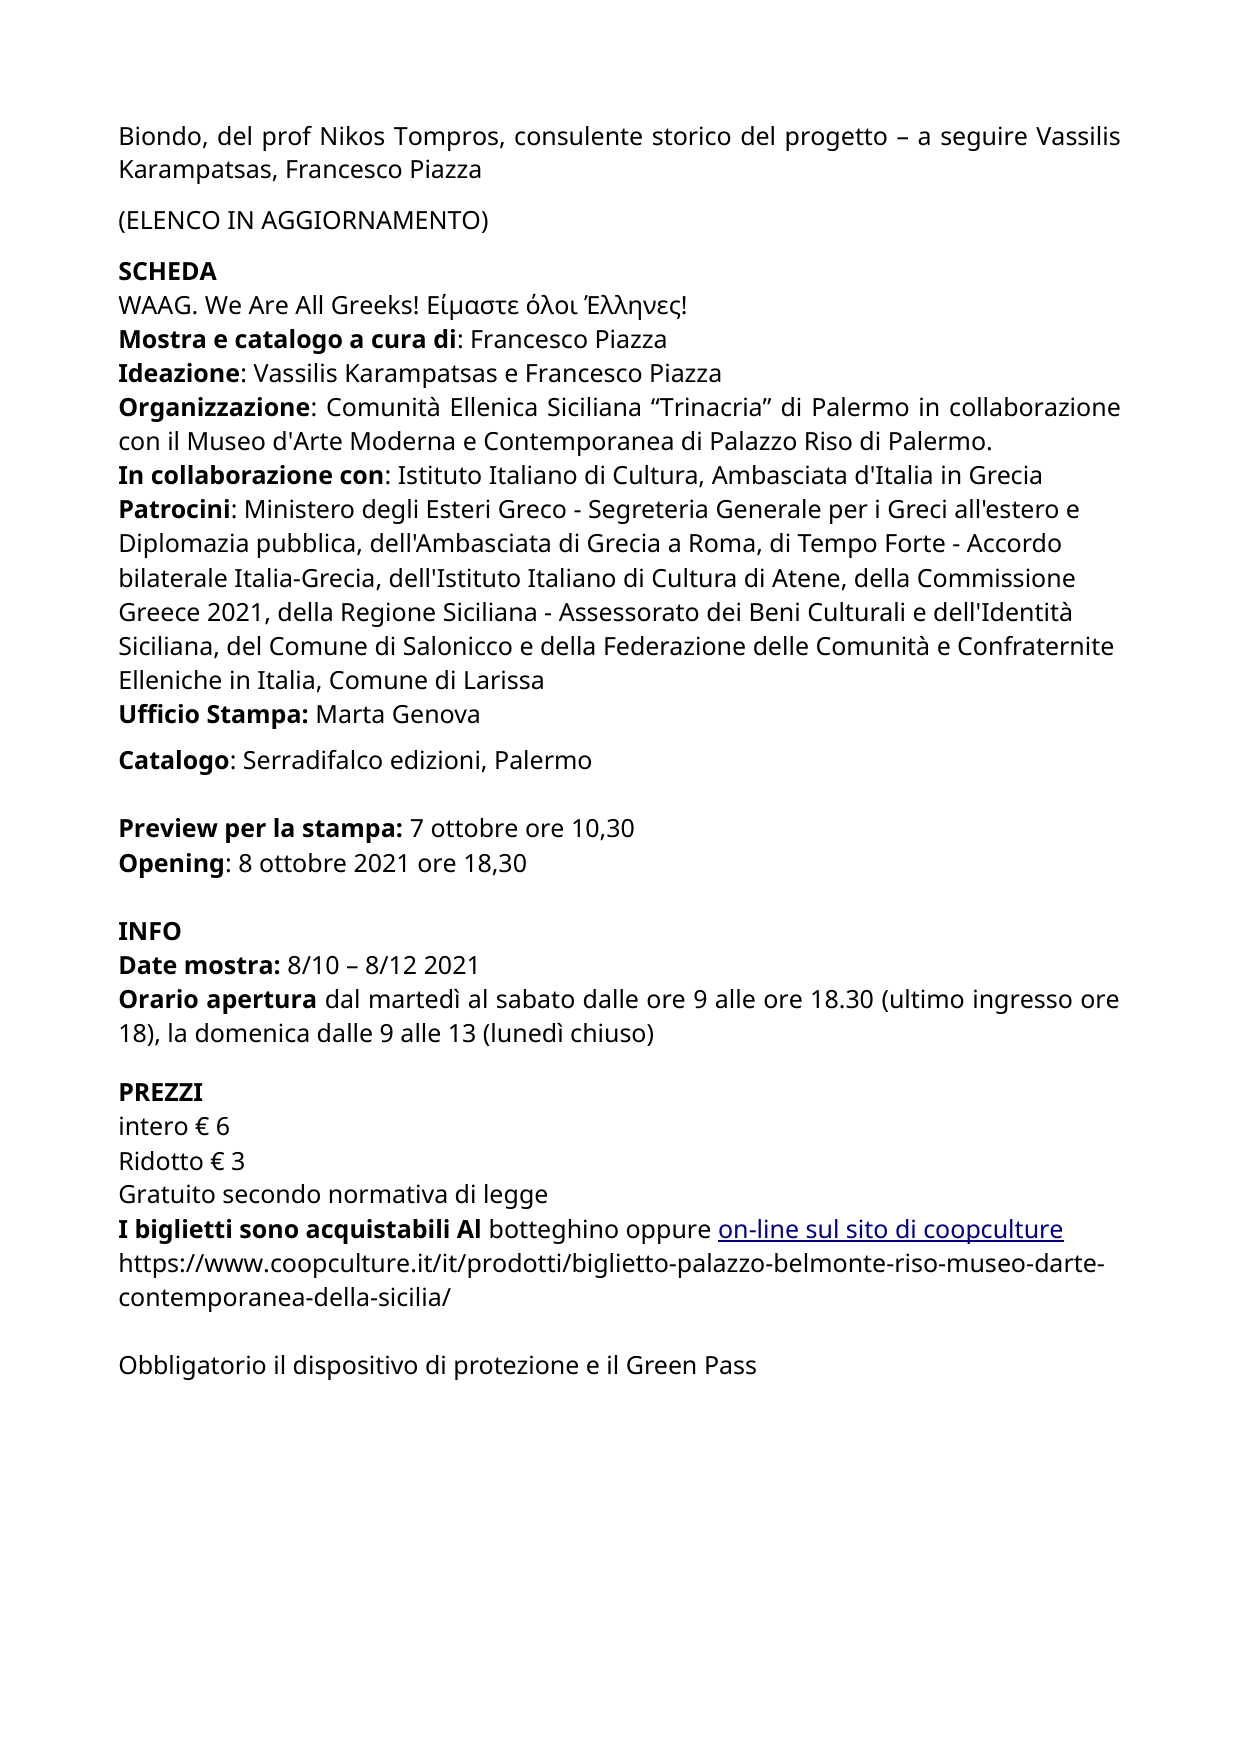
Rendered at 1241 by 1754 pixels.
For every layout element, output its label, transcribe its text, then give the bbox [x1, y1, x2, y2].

text Date mostra: 8/10 – 8/12 2021 [118, 947, 1122, 981]
text Preview per la stampa: 7 ottobre ore 10,30 [118, 811, 1122, 845]
text Ideazione: Vassilis Karampatsas e Francesco Piazza [118, 356, 1122, 390]
text Obbligatorio il dispositivo di protezione e il Green Pass [118, 1347, 1122, 1382]
text Gratuito secondo normativa di legge [118, 1177, 1122, 1211]
text Mostra e catalogo a cura di: Francesco Piazza [118, 322, 1122, 356]
text In collaborazione con: Istituto Italiano di Cultura, Ambasciata d'Italia in Grecia [118, 458, 1122, 492]
text PREZZI intero € 6 [118, 1075, 1122, 1143]
text Organizzazione: Comunità Ellenica Siciliana “Trinacria” di Palermo in collaborazione con il Museo d'Arte Moderna e Contemporanea di Palazzo Riso di Palermo. [118, 390, 1122, 458]
text SCHEDA [118, 254, 1122, 288]
text Biondo, del prof Nikos Tompros, consulente storico del progetto – a seguire Vassilis Karampatsas, Francesco Piazza [118, 118, 1122, 186]
text (ELENCO IN AGGIORNAMENTO) [118, 203, 1122, 237]
text Opening: 8 ottobre 2021 ore 18,30 [118, 845, 1122, 879]
text INFO [118, 913, 1122, 947]
text I biglietti sono acquistabili Al botteghino oppure on-line sul sito di coopculture https://www.coopculture.it/it/prodotti/biglietto-palazzo-belmonte-riso-museo-darte-contemporanea-della-sicilia/ [118, 1211, 1122, 1313]
text Ridotto € 3 [118, 1143, 1122, 1177]
text Patrocini: Ministero degli Esteri Greco - Segreteria Generale per i Greci all'estero e Diplomazia pubblica, dell'Ambasciata di Grecia a Roma, di Tempo Forte - Accordo bilaterale Italia-Grecia, dell'Istituto Italiano di Cultura di Atene, della Commissione Greece 2021, della Regione Siciliana - Assessorato dei Beni Culturali e dell'Identità Siciliana, del Comune di Salonicco e della Federazione delle Comunità e Confraternite Elleniche in Italia, Comune di Larissa Ufficio Stampa: Marta Genova [118, 492, 1122, 731]
text Catalogo: Serradifalco edizioni, Palermo [118, 743, 1122, 777]
text Orario apertura dal martedì al sabato dalle ore 9 alle ore 18.30 (ultimo ingresso ore 18), la domenica dalle 9 alle 13 (lunedì chiuso) [118, 981, 1122, 1049]
text WAAG. We Are All Greeks! Είμαστε όλοι Έλληνες! [118, 288, 1122, 322]
